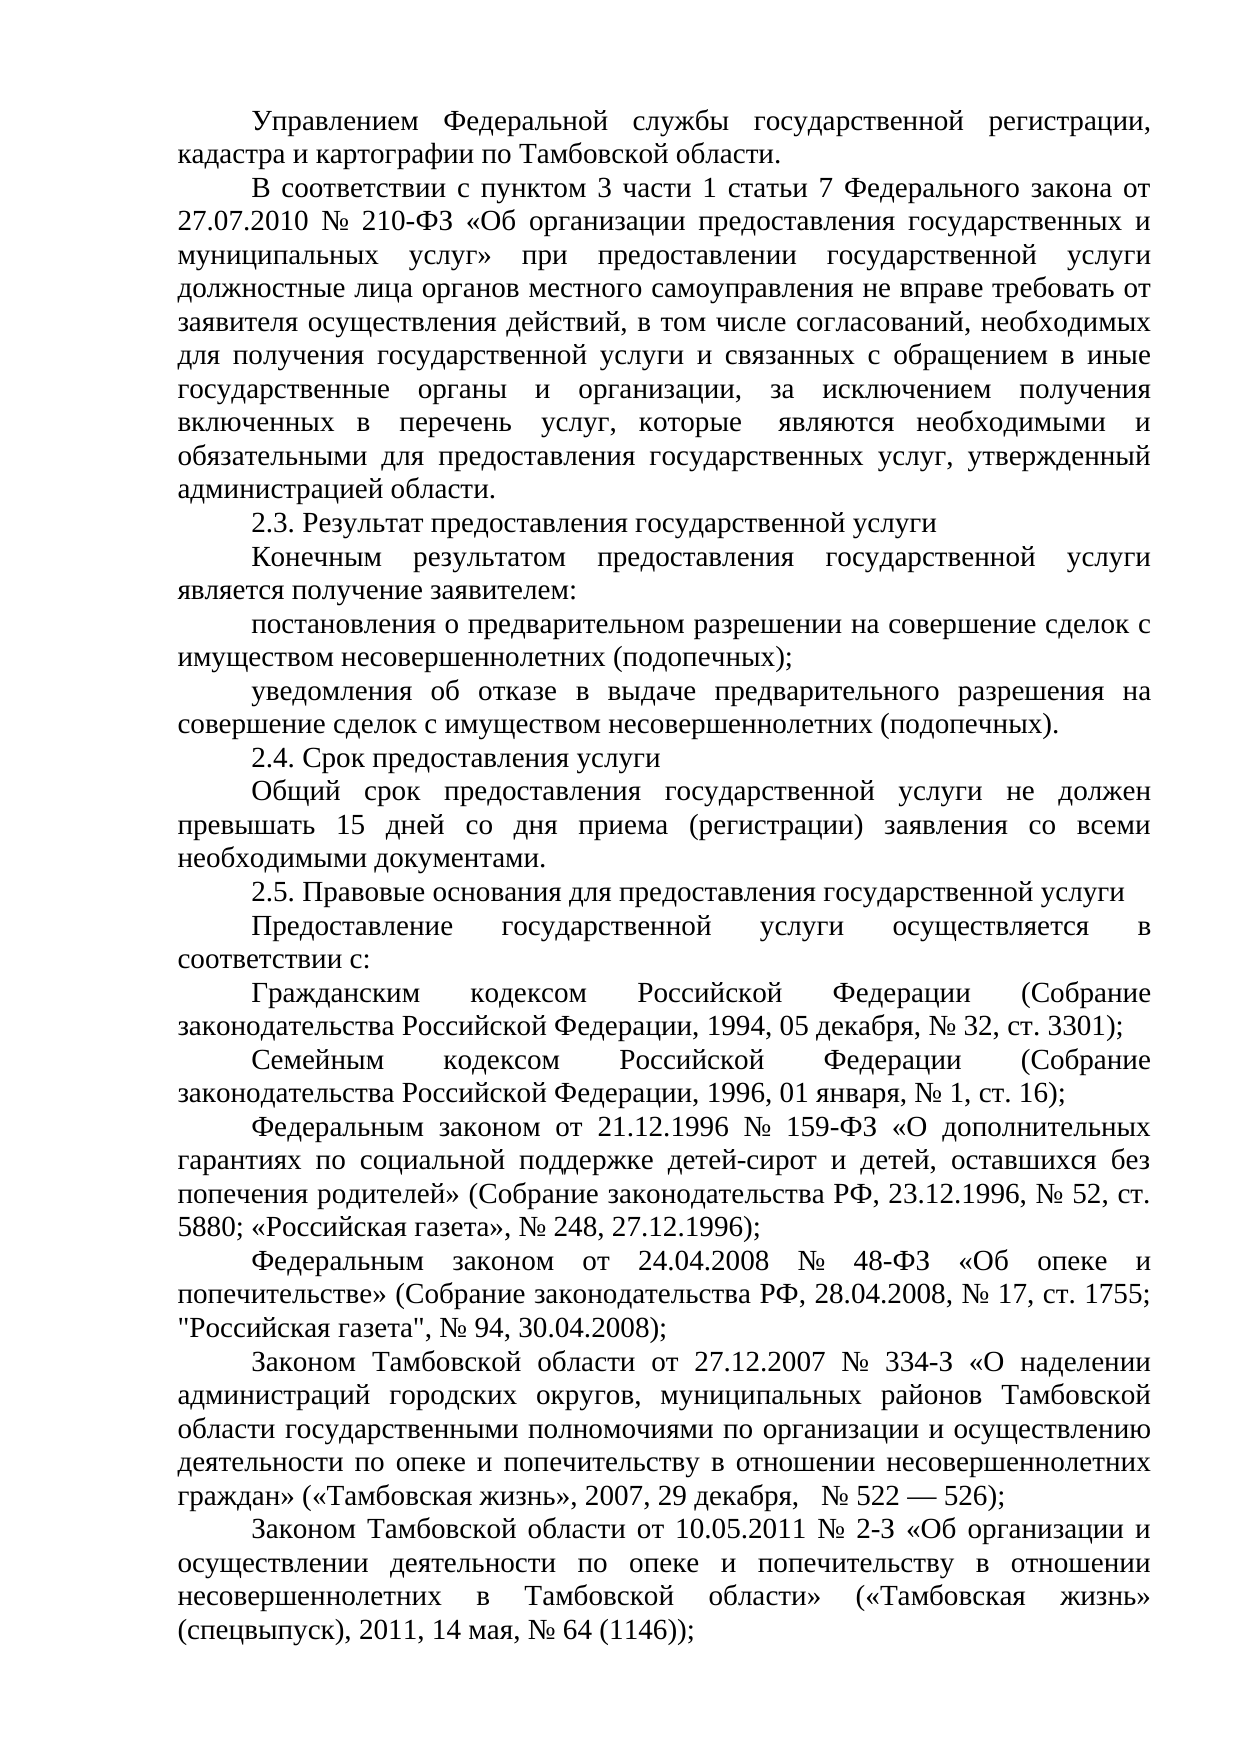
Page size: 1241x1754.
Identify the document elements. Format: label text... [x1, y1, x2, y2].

text Конечным результатом предоставления государственной услуги является получение заявителем: [177, 539, 1152, 606]
text Федеральным законом от 24.04.2008 № 48-ФЗ «Об опеке и попечительстве» (Собрание законодательства РФ, 28.04.2008, № 17, ст. 1755; "Российская газета", № 94, 30.04.2008); [177, 1243, 1152, 1344]
text 2.5. Правовые основания для предоставления государственной услуги [177, 874, 1152, 908]
text Федеральным законом от 21.12.1996 № 159-ФЗ «О дополнительных гарантиях по социальной поддержке детей-сирот и детей, оставшихся без попечения родителей» (Собрание законодательства РФ, 23.12.1996, № 52, ст. 5880; «Российская газета», № 248, 27.12.1996); [177, 1109, 1152, 1243]
text Законом Тамбовской области от 10.05.2011 № 2-З «Об организации и осуществлении деятельности по опеке и попечительству в отношении несовершеннолетних в Тамбовской области» («Тамбовская жизнь» (спецвыпуск), 2011, 14 мая, № 64 (1146)); [177, 1511, 1152, 1646]
text 2.4. Срок предоставления услуги [177, 740, 1152, 773]
text Законом Тамбовской области от 27.12.2007 № 334-З «О наделении администраций городских округов, муниципальных районов Тамбовской области государственными полномочиями по организации и осуществлению деятельности по опеке и попечительству в отношении несовершеннолетних граждан» («Тамбовская жизнь», 2007, 29 декабря, № 522 — 526); [177, 1344, 1152, 1511]
text Управлением Федеральной службы государственной регистрации, кадастра и картографии по Тамбовской области. [177, 103, 1152, 170]
text Гражданским кодексом Российской Федерации (Собрание законодательства Российской Федерации, 1994, 05 декабря, № 32, ст. 3301); [177, 975, 1152, 1042]
text В соответствии с пунктом 3 части 1 статьи 7 Федерального закона от 27.07.2010 № 210-ФЗ «Об организации предоставления государственных и муниципальных услуг» при предоставлении государственной услуги должностные лица органов местного самоуправления не вправе требовать от заявителя осуществления действий, в том числе согласований, необходимых для получения государственной услуги и связанных с обращением в иные государственные органы и организации, за исключением получения включенных в перечень услуг, которые являются необходимыми и обязательными для предоставления государственных услуг, утвержденный администрацией области. [177, 170, 1152, 505]
text 2.3. Результат предоставления государственной услуги [177, 505, 1152, 539]
text уведомления об отказе в выдаче предварительного разрешения на совершение сделок с имуществом несовершеннолетних (подопечных). [177, 673, 1152, 740]
text Семейным кодексом Российской Федерации (Собрание законодательства Российской Федерации, 1996, 01 января, № 1, ст. 16); [177, 1042, 1152, 1109]
text Предоставление государственной услуги осуществляется в соответствии с: [177, 908, 1152, 975]
text постановления о предварительном разрешении на совершение сделок с имуществом несовершеннолетних (подопечных); [177, 606, 1152, 673]
text Общий срок предоставления государственной услуги не должен превышать 15 дней со дня приема (регистрации) заявления со всеми необходимыми документами. [177, 773, 1152, 874]
